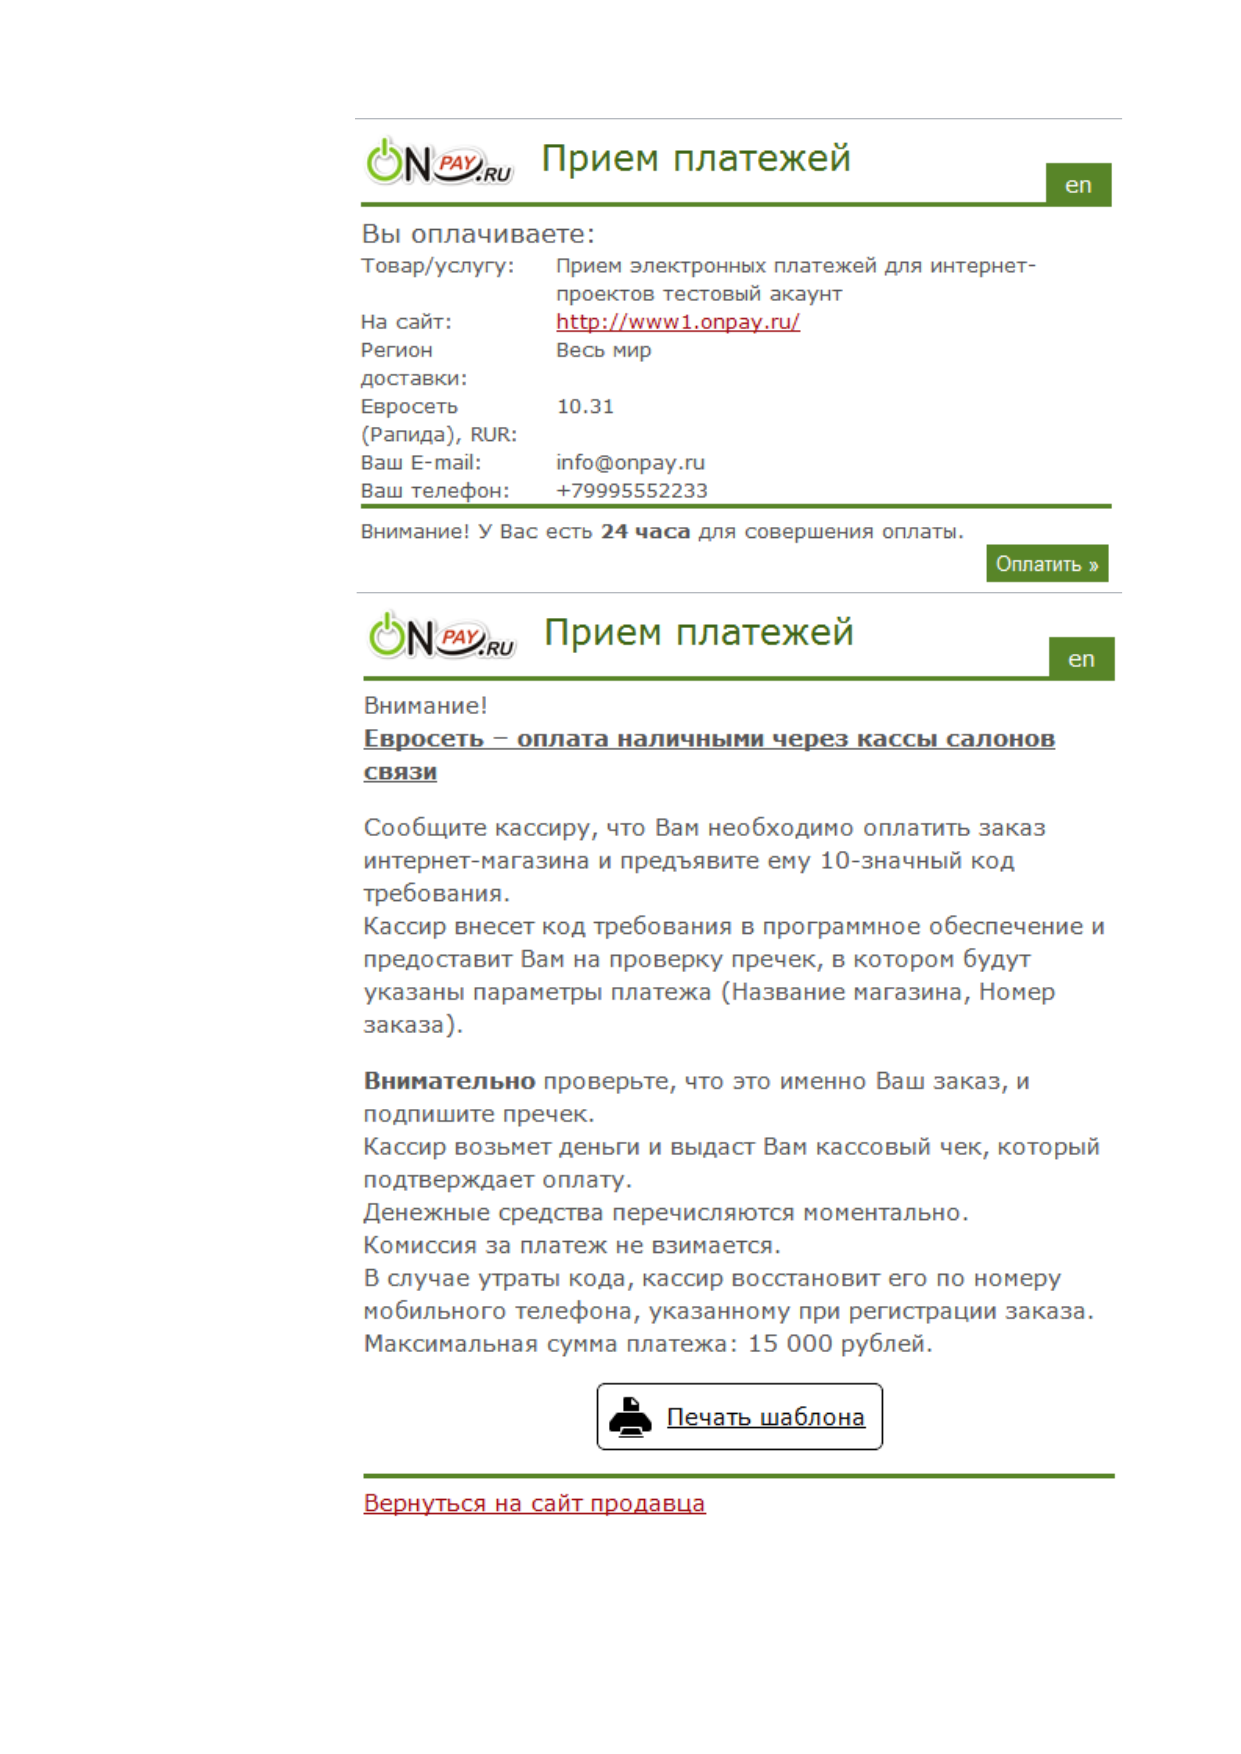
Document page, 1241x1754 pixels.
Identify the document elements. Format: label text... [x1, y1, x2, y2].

picture [355, 118, 1123, 587]
text При нажатии кнопки «Оплатить» на сайте продавца вы пережодите на нашу платежную форму. Шаг 1. В платежной форме необходимо выбрать удобный для Вас способ оплаты, при этом автоматически будут пересчитываться все комиссии, взымаемые платежными системами. В платежной форме необходимо указать сумму, Ваш e-mail и номер заказа (они как правило подставляются с сайта автоматически). Шаг 2 При нажатии кнопки «Далее» Вы переходите на сайт соответствующих электронных денег, банка или вам показывается инструкция как оплачивать через платежные терминалы. Если Вы выбрали метод оплаты «Евросеть», вы увидите следующее окно: Система выдаст в одном окне все параметры платежа, Вам нужно проверить правильность информации и нажать кнопку «Продолжить».\\ Шаг 3.* Далее внимательно ознакомьтесь с инструкциями по завершению оплаты и, если необходимо, запишите номер заказа. [118, 118, 1122, 1530]
picture [356, 592, 1123, 1524]
